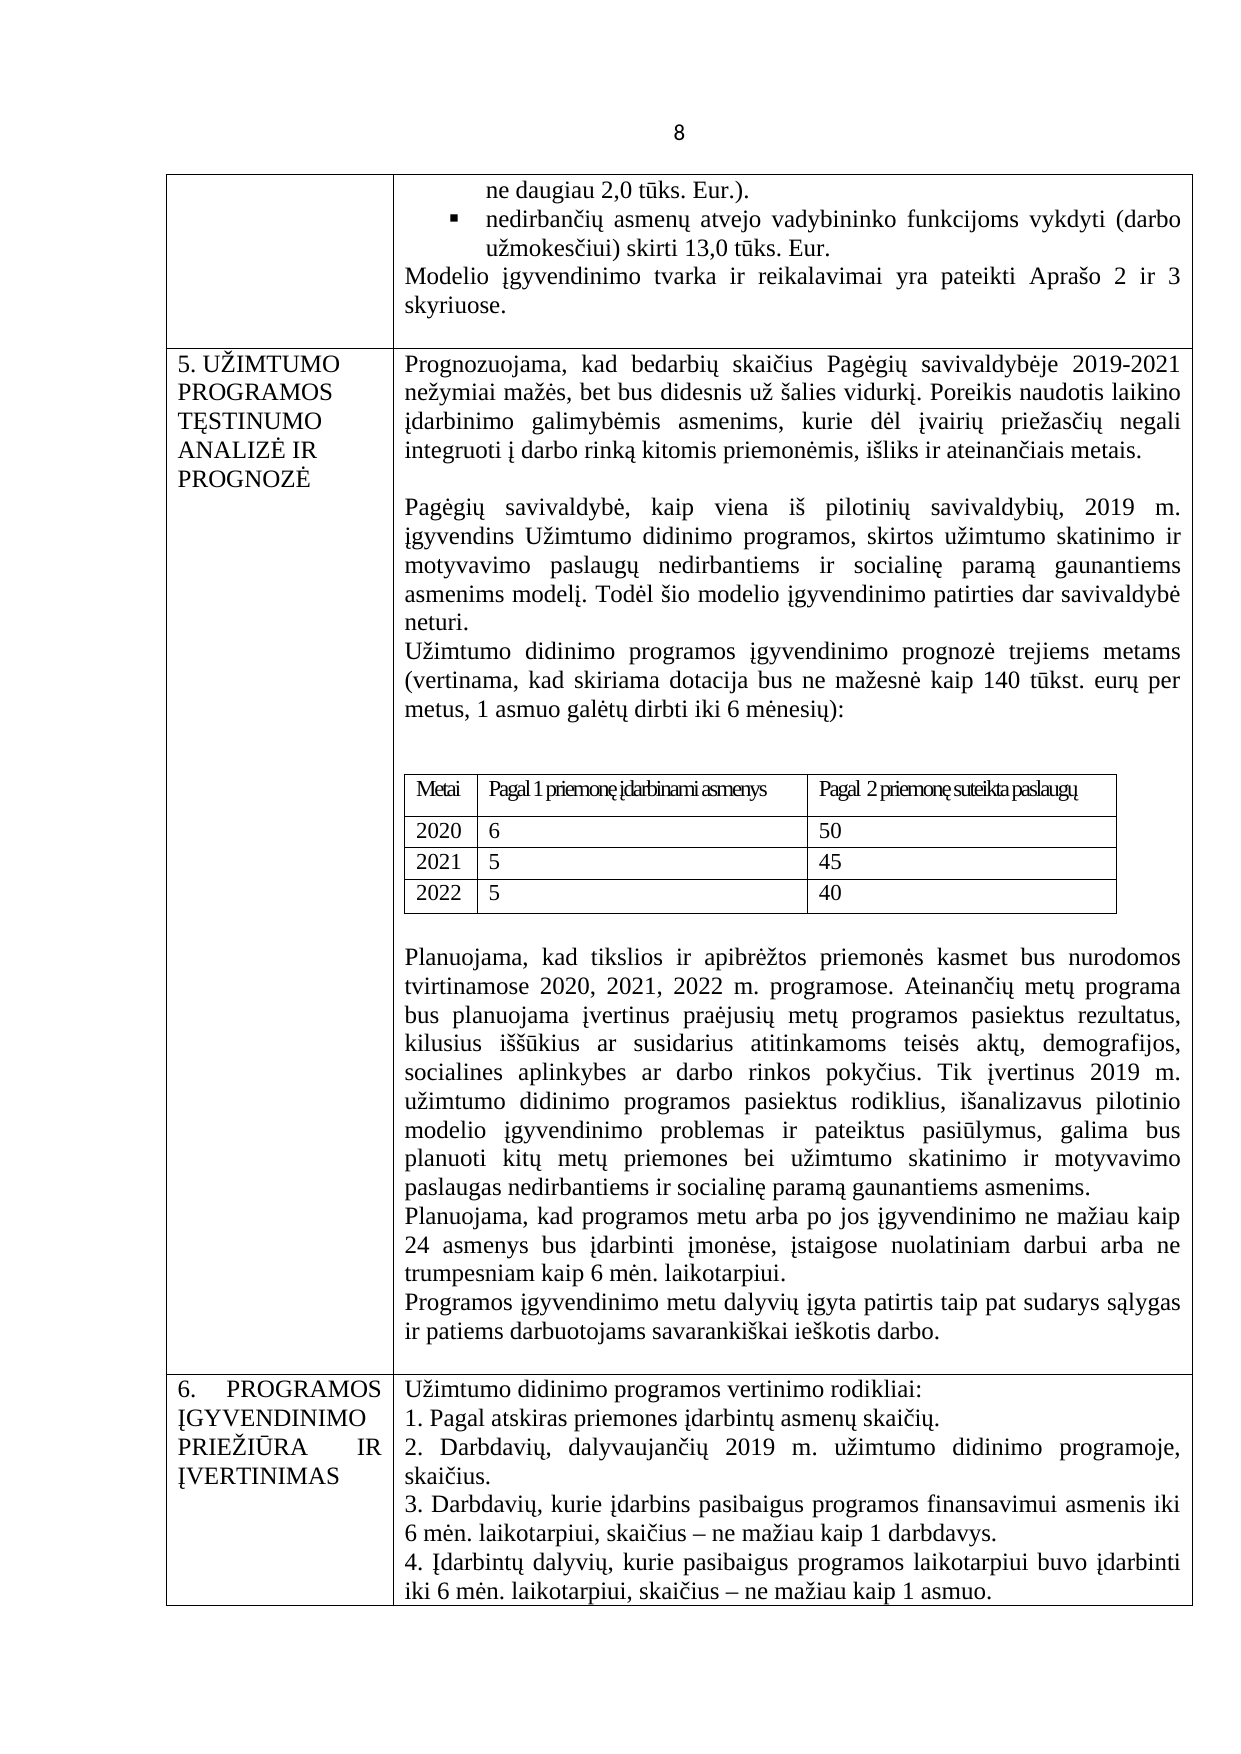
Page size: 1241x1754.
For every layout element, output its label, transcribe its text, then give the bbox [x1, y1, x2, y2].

table_cell 50 [808, 817, 1116, 847]
table_header Pagal 2 priemonę suteikta paslaugų [808, 775, 1116, 816]
table_cell 2020 [405, 817, 477, 847]
table_cell [167, 175, 393, 348]
table_cell ne daugiau 2,0 tūks. Eur.).  nedirbančių asmenų atvejo vadybininko funkcijoms vykdyti (darbo užmokesčiui) skirti 13,0 tūks. Eur. Modelio įgyvendinimo tvarka ir reikalavimai yra pateikti Aprašo 2 ir 3 skyriuose. [394, 175, 1192, 348]
table_cell 5 [478, 880, 807, 912]
table_cell 6. PROGRAMOS ĮGYVENDINIMO PRIEŽIŪRA IR ĮVERTINIMAS [167, 1375, 393, 1604]
table_cell 2022 [405, 880, 477, 912]
table_header Metai [405, 775, 477, 816]
table_header Pagal 1 priemonę įdarbinami asmenys [478, 775, 807, 816]
table_cell Prognozuojama, kad bedarbių skaičius Pagėgių savivaldybėje 2019-2021 nežymiai mažės, bet bus didesnis už šalies vidurkį. Poreikis naudotis laikino įdarbinimo galimybėmis asmenims, kurie dėl įvairių priežasčių negali integruoti į darbo rinką kitomis priemonėmis, išliks ir ateinančiais metais. Pagėgių savivaldybė, kaip viena iš pilotinių savivaldybių, 2019 m. įgyvendins Užimtumo didinimo programos, skirtos užimtumo skatinimo ir motyvavimo paslaugų nedirbantiems ir socialinę paramą gaunantiems asmenims modelį. Todėl šio modelio įgyvendinimo patirties dar savivaldybė neturi. Užimtumo didinimo programos įgyvendinimo prognozė trejiems metams (vertinama, kad skiriama dotacija bus ne mažesnė kaip 140 tūkst. eurų per metus, 1 asmuo galėtų dirbti iki 6 mėnesių): Planuojama, kad tikslios ir apibrėžtos priemonės kasmet bus nurodomos tvirtinamose 2020, 2021, 2022 m. programose. Ateinančių metų programa bus planuojama įvertinus praėjusių metų programos pasiektus rezultatus, kilusius iššūkius ar susidarius atitinkamoms teisės aktų, demografijos, socialines aplinkybes ar darbo rinkos pokyčius. Tik įvertinus 2019 m. užimtumo didinimo programos pasiektus rodiklius, išanalizavus pilotinio modelio įgyvendinimo problemas ir pateiktus pasiūlymus, galima bus planuoti kitų metų priemones bei užimtumo skatinimo ir motyvavimo paslaugas nedirbantiems ir socialinę paramą gaunantiems asmenims. Planuojama, kad programos metu arba po jos įgyvendinimo ne mažiau kaip 24 asmenys bus įdarbinti įmonėse, įstaigose nuolatiniam darbui arba ne trumpesniam kaip 6 mėn. laikotarpiui. Programos įgyvendinimo metu dalyvių įgyta patirtis taip pat sudarys sąlygas ir patiems darbuotojams savarankiškai ieškotis darbo. [394, 349, 1192, 1373]
table_cell 40 [808, 880, 1116, 912]
table_cell 2021 [405, 848, 477, 878]
table_cell 45 [808, 848, 1116, 878]
table_cell Užimtumo didinimo programos vertinimo rodikliai: 1. Pagal atskiras priemones įdarbintų asmenų skaičių. 2. Darbdavių, dalyvaujančių 2019 m. užimtumo didinimo programoje, skaičius. 3. Darbdavių, kurie įdarbins pasibaigus programos finansavimui asmenis iki 6 mėn. laikotarpiui, skaičius – ne mažiau kaip 1 darbdavys. 4. Įdarbintų dalyvių, kurie pasibaigus programos laikotarpiui buvo įdarbinti iki 6 mėn. laikotarpiui, skaičius – ne mažiau kaip 1 asmuo. [394, 1375, 1192, 1604]
table_cell 5. UŽIMTUMO PROGRAMOS TĘSTINUMO ANALIZĖ IR PROGNOZĖ [167, 349, 393, 1373]
table_cell 5 [478, 848, 807, 878]
table_cell 6 [478, 817, 807, 847]
